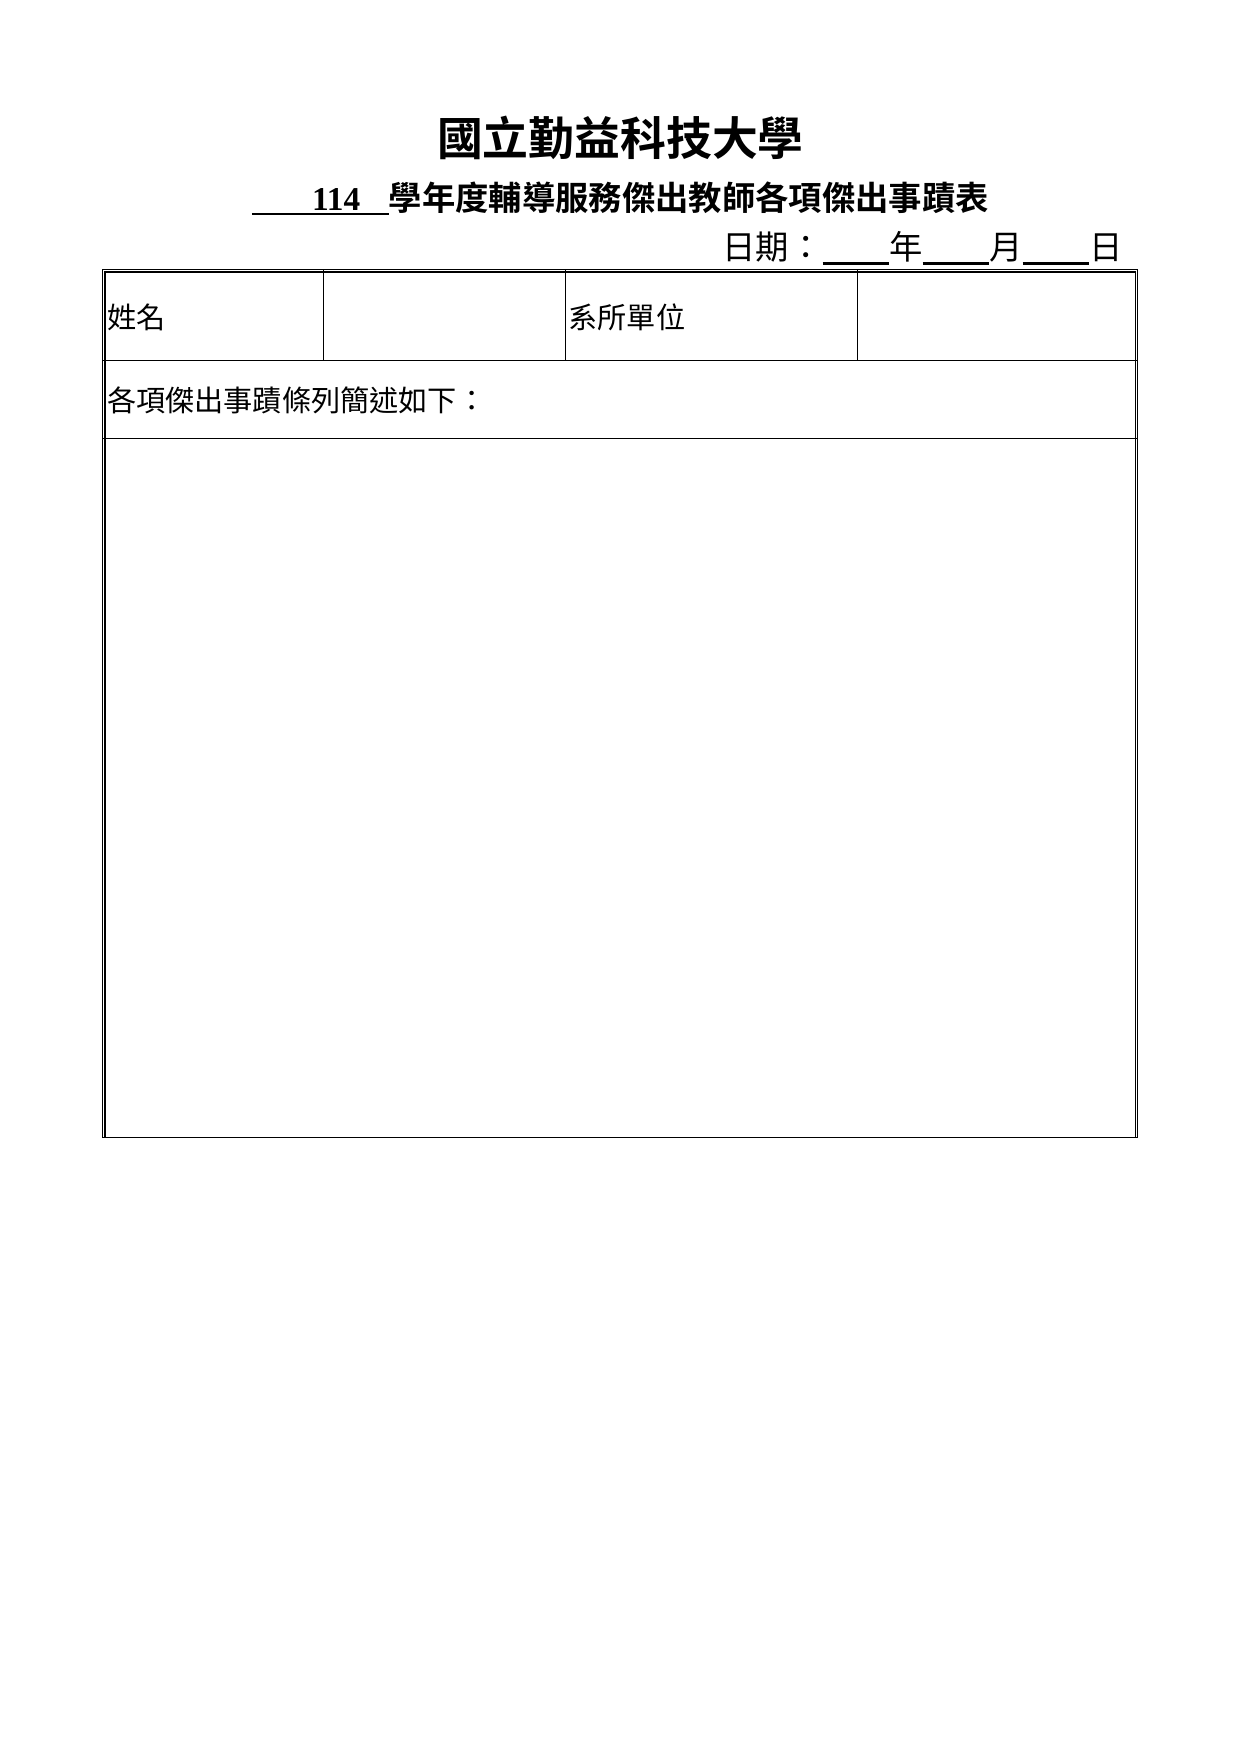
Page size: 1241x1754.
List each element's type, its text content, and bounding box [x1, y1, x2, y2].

text 日期： 年 月 日 [0, 221, 1122, 269]
text 114 學年度輔導服務傑出教師各項傑出事蹟表 [118, 167, 1122, 221]
table_header 姓名 [106, 273, 323, 359]
table_cell 各項傑出事蹟條列簡述如下： [106, 361, 1135, 438]
table_header 系所單位 [566, 273, 857, 359]
table_header [324, 273, 565, 359]
text 國立勤益科技大學 [118, 112, 1122, 167]
table_header [858, 273, 1135, 359]
table_cell [106, 439, 1135, 1137]
